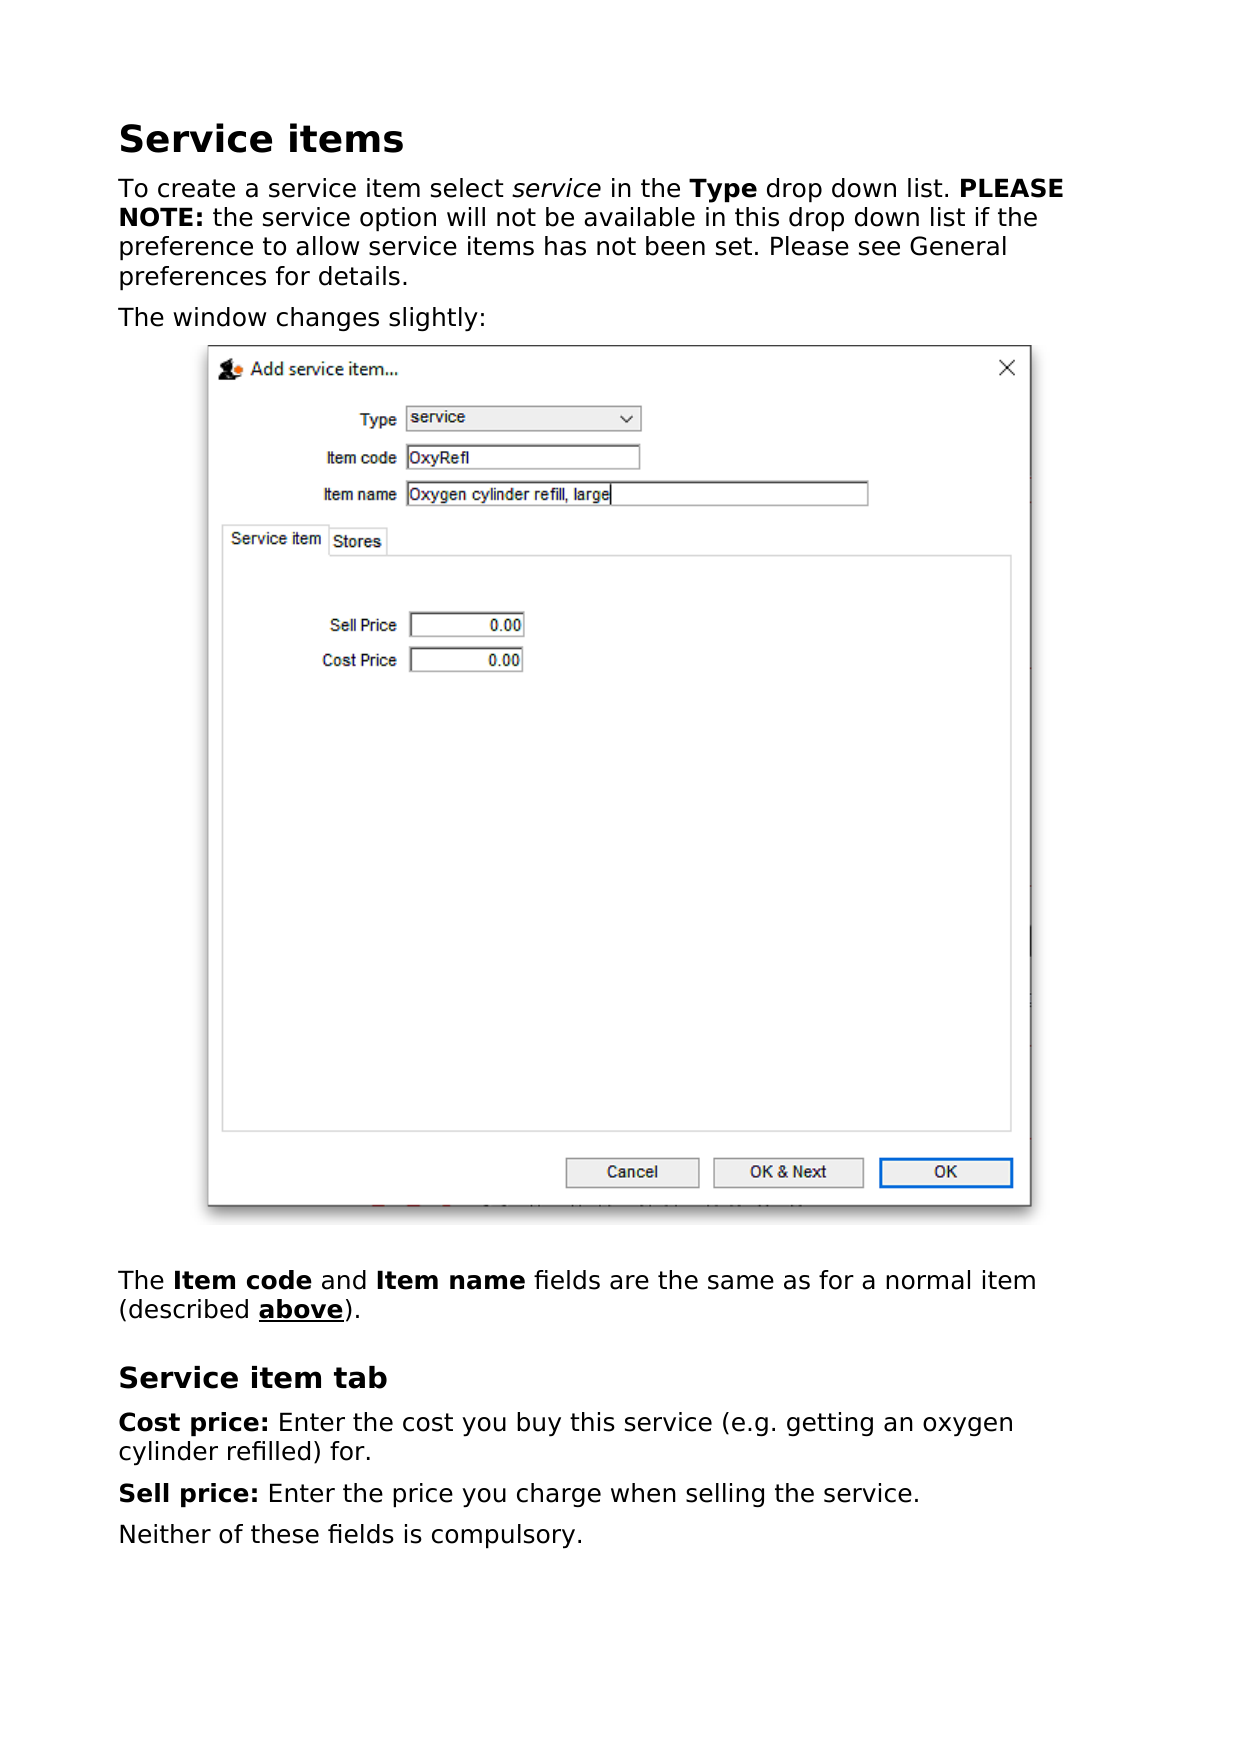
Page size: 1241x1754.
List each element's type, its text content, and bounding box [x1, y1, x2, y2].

text Cost price: Enter the cost you buy this service (e.g. getting an oxygen cylinder refilled) for. [118, 1408, 1122, 1467]
text The window changes slightly: [118, 303, 1122, 333]
subtitle Service item tab [118, 1362, 1122, 1396]
text Sell price: Enter the price you charge when selling the service. [118, 1479, 1122, 1508]
picture [190, 345, 1050, 1225]
text Neither of these fields is compulsory. [118, 1521, 1122, 1550]
subtitle Service items [118, 118, 1122, 162]
text The Item code and Item name fields are the same as for a normal item (described above). [118, 1266, 1122, 1324]
text To create a service item select service in the Type drop down list. PLEASE NOTE: the service option will not be available in this drop down list if the preference to allow service items has not been set. Please see General preferences for details. [118, 174, 1122, 291]
